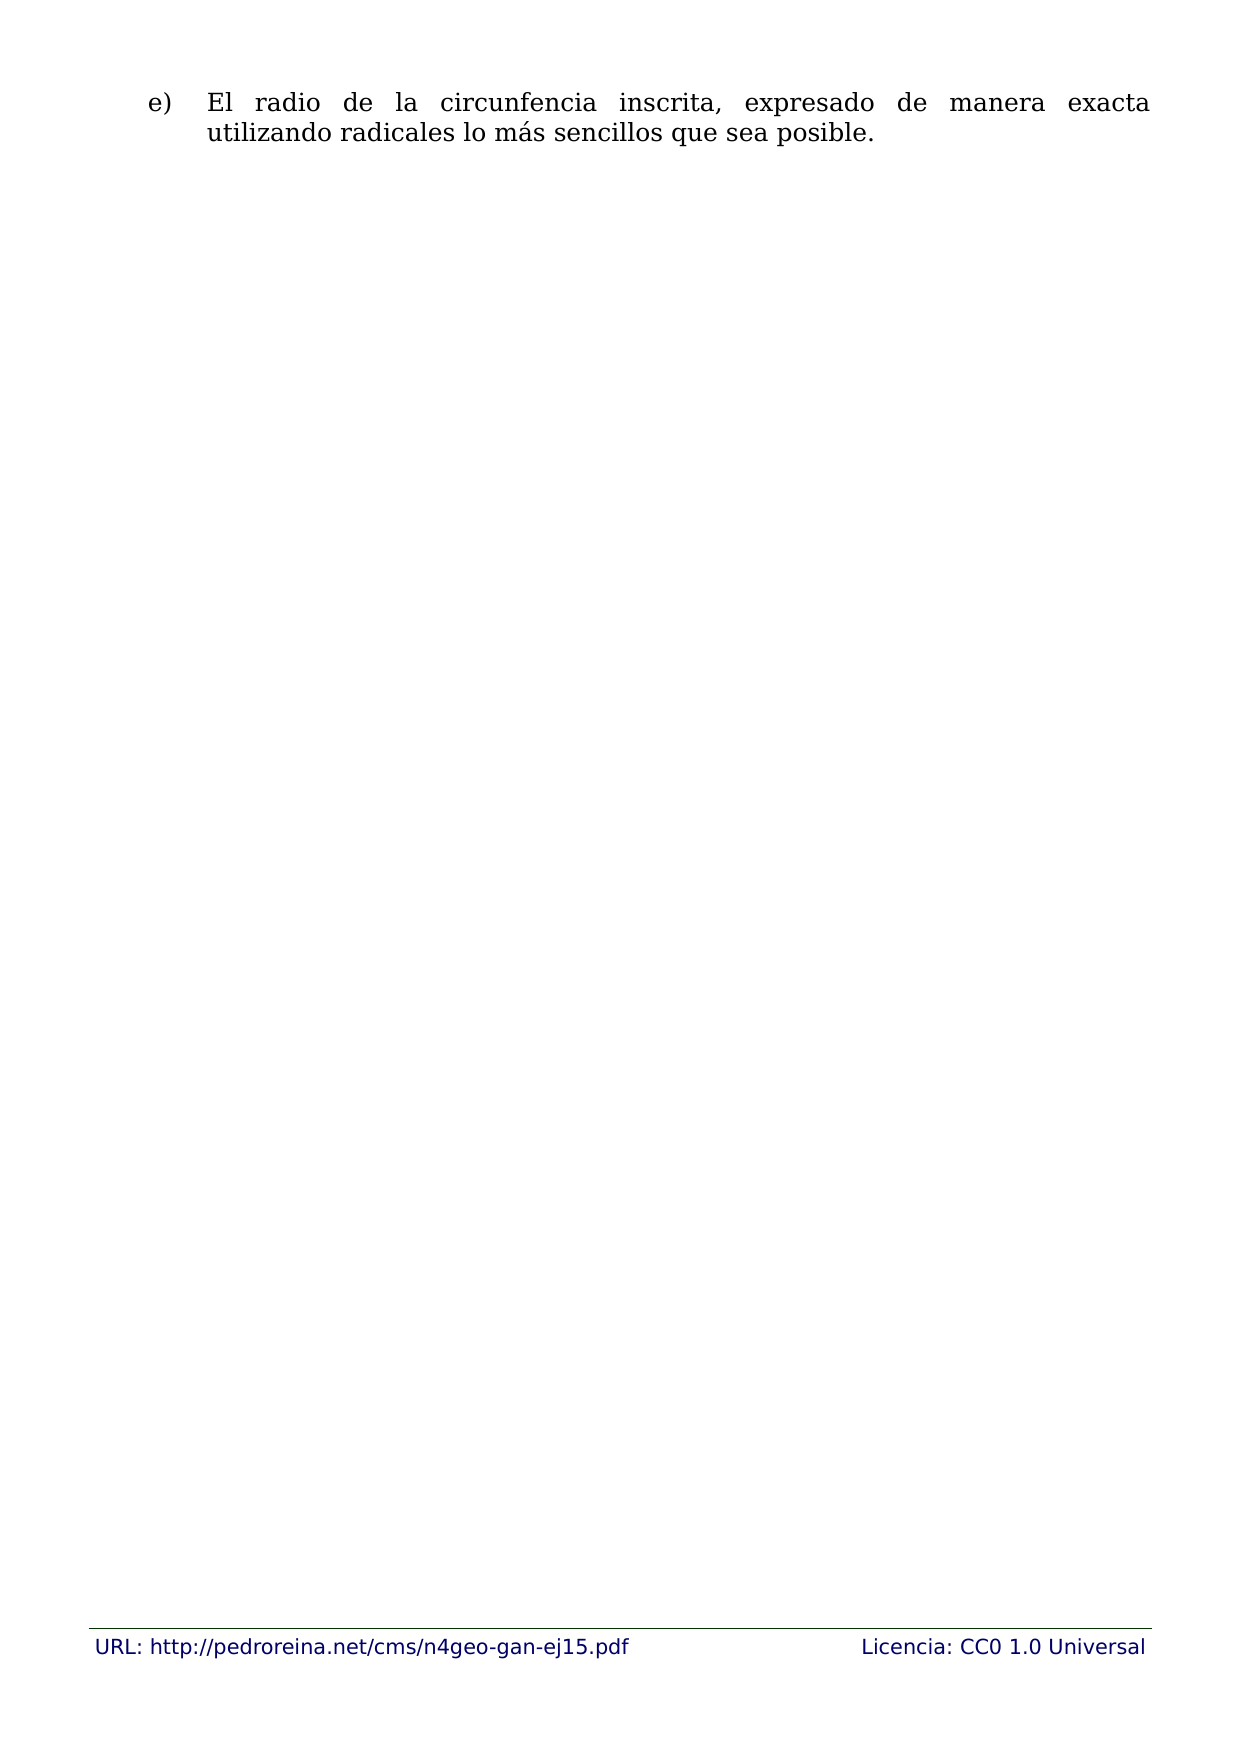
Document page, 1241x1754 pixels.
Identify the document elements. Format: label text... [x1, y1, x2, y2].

text e) El radio de la circunfencia inscrita, expresado de manera exacta utilizando radicales lo más sencillos que sea posible. [148, 88, 1152, 147]
